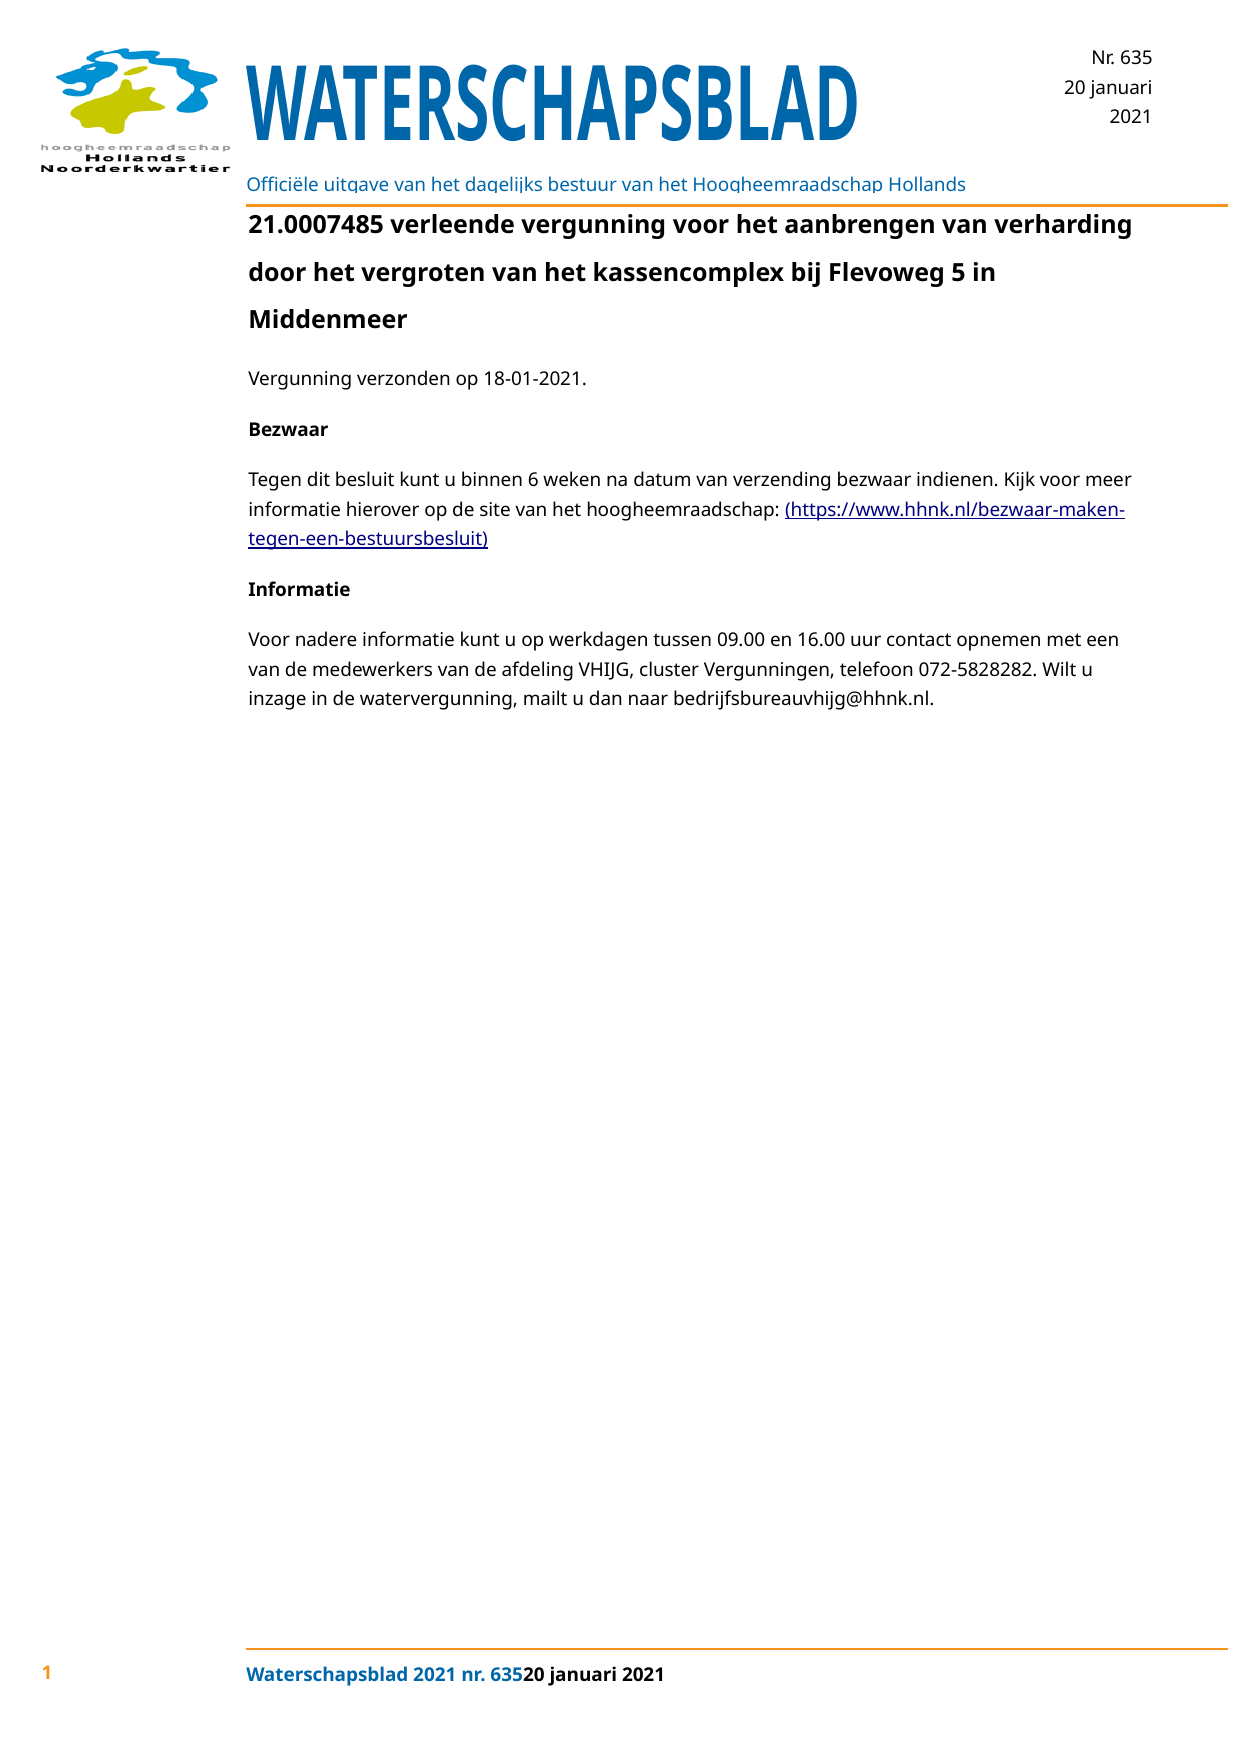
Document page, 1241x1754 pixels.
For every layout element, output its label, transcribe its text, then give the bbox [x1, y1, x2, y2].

text Bezwaar [248, 416, 1152, 442]
text Vergunning verzonden op 18-01-2021. [248, 366, 1152, 391]
text Voor nadere informatie kunt u op werkdagen tussen 09.00 en 16.00 uur contact opnemen met een van de medewerkers van de afdeling VHIJG, cluster Vergunningen, telefoon 072-5828282. Wilt u inzage in de watervergunning, mailt u dan naar bedrijfsbureauvhijg@hhnk.nl. [248, 626, 1152, 711]
text Tegen dit besluit kunt u binnen 6 weken na datum van verzending bezwaar indienen. Kijk voor meer informatie hierover op de site van het hoogheemraadschap: (https://www.hhnk.nl/bezwaar-maken-tegen-een-bestuursbesluit) [248, 466, 1152, 551]
text Informatie [248, 576, 1152, 602]
text 21.0007485 verleende vergunning voor het aanbrengen van verharding door het vergroten van het kassencomplex bij Flevoweg 5 in Middenmeer [248, 207, 1152, 336]
picture [41, 47, 231, 172]
